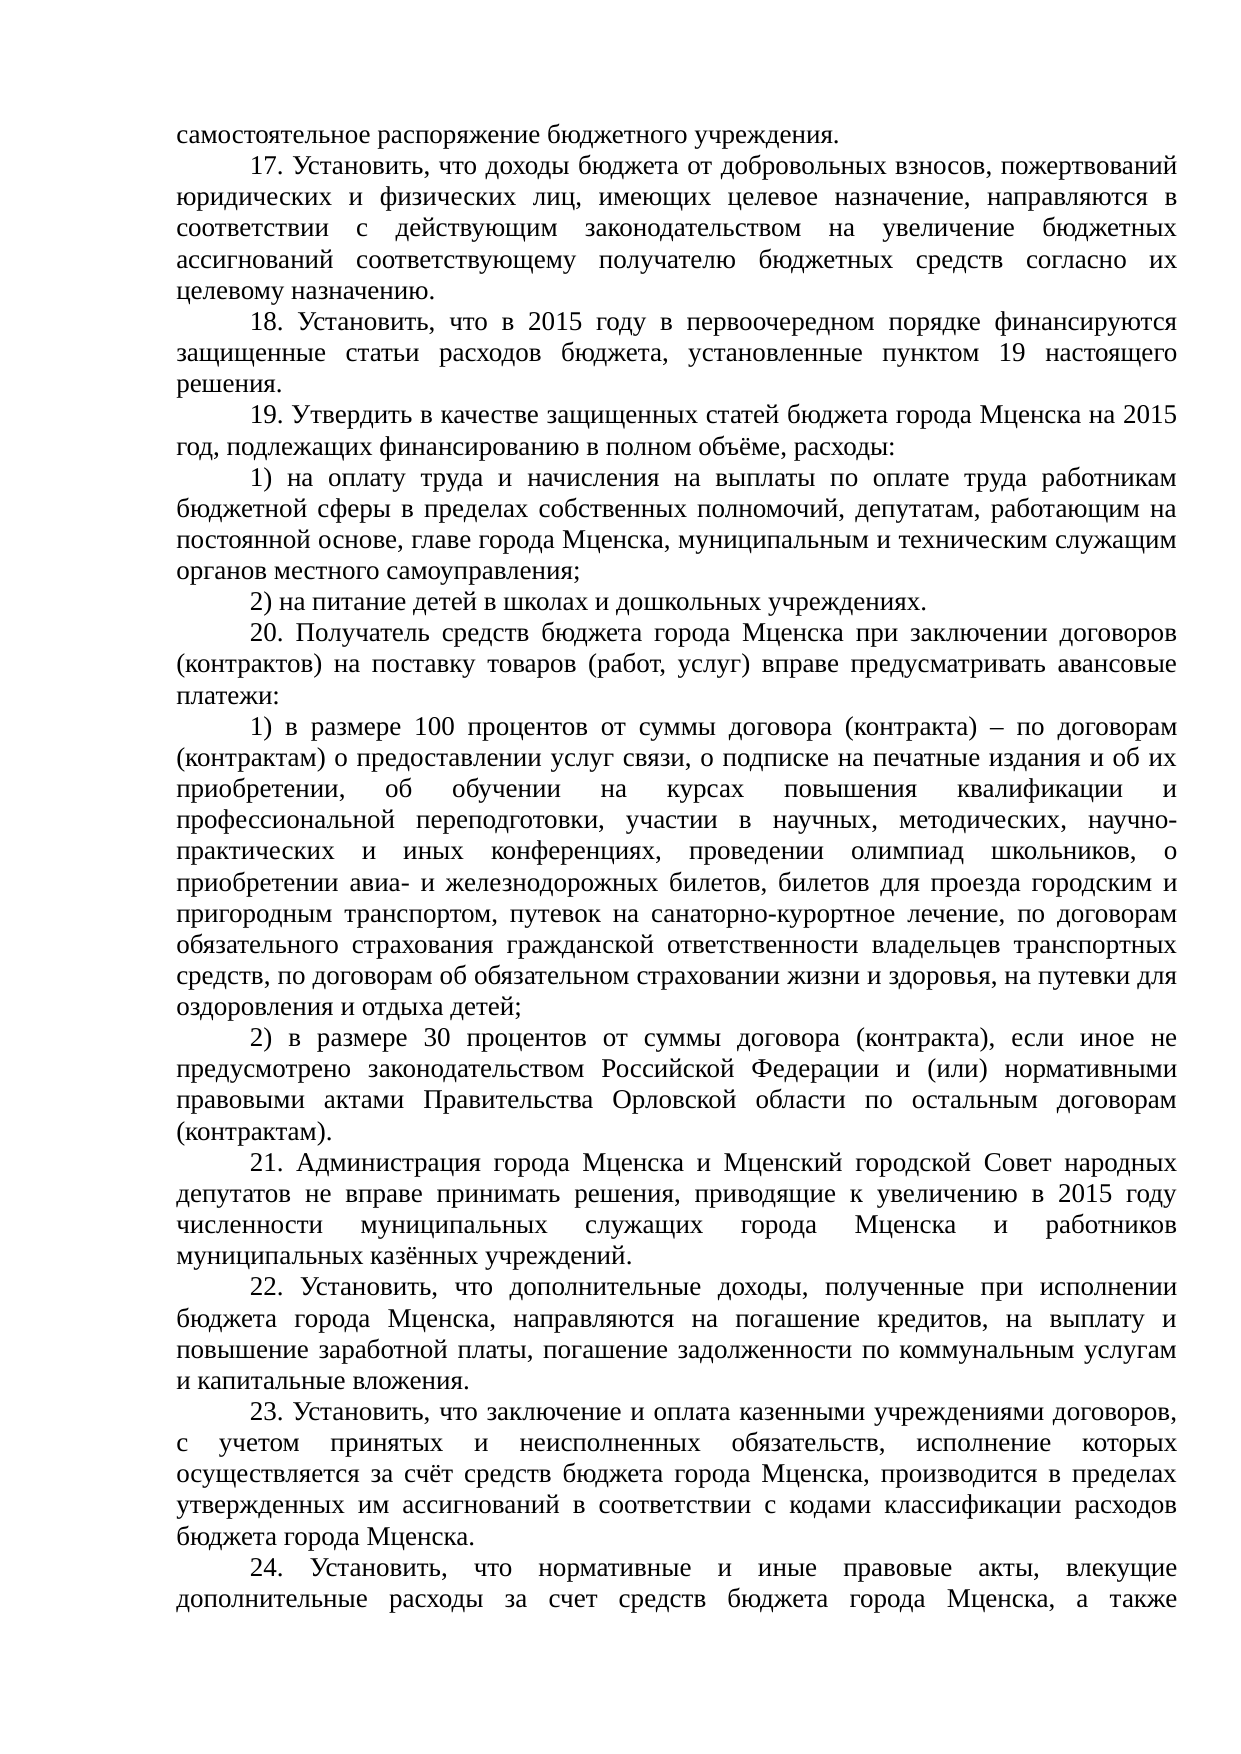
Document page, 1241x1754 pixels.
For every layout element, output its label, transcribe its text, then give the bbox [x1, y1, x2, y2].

text 20. Получатель средств бюджета города Мценска при заключении договоров (контрактов) на поставку товаров (работ, услуг) вправе предусматривать авансовые платежи: [176, 616, 1178, 710]
text 24. Установить, что нормативные и иные правовые акты, влекущие дополнительные расходы за счет средств бюджета города Мценска, а также [176, 1551, 1178, 1613]
text 2) на питание детей в школах и дошкольных учреждениях. [176, 585, 1178, 616]
text 18. Установить, что в 2015 году в первоочередном порядке финансируются защищенные статьи расходов бюджета, установленные пунктом 19 настоящего решения. [176, 305, 1178, 398]
text 19. Утвердить в качестве защищенных статей бюджета города Мценска на 2015 год, подлежащих финансированию в полном объёме, расходы: [176, 398, 1178, 461]
text 1) в размере 100 процентов от суммы договора (контракта) – по договорам (контрактам) о предоставлении услуг связи, о подписке на печатные издания и об их приобретении, об обучении на курсах повышения квалификации и профессиональной переподготовки, участии в научных, методических, научно-практических и иных конференциях, проведении олимпиад школьников, о приобретении авиа- и железнодорожных билетов, билетов для проезда городским и пригородным транспортом, путевок на санаторно-курортное лечение, по договорам обязательного страхования гражданской ответственности владельцев транспортных средств, по договорам об обязательном страховании жизни и здоровья, на путевки для оздоровления и отдыха детей; [176, 710, 1178, 1021]
text 1) на оплату труда и начисления на выплаты по оплате труда работникам бюджетной сферы в пределах собственных полномочий, депутатам, работающим на постоянной основе, главе города Мценска, муниципальным и техническим служащим органов местного самоуправления; [176, 461, 1178, 585]
text 22. Установить, что дополнительные доходы, полученные при исполнении бюджета города Мценска, направляются на погашение кредитов, на выплату и повышение заработной платы, погашение задолженности по коммунальным услугам и капитальные вложения. [176, 1271, 1178, 1395]
text 21. Администрация города Мценска и Мценский городской Совет народных депутатов не вправе принимать решения, приводящие к увеличению в 2015 году численности муниципальных служащих города Мценска и работников муниципальных казённых учреждений. [176, 1146, 1178, 1271]
text самостоятельное распоряжение бюджетного учреждения. [176, 118, 1178, 149]
text 17. Установить, что доходы бюджета от добровольных взносов, пожертвований юридических и физических лиц, имеющих целевое назначение, направляются в соответствии с действующим законодательством на увеличение бюджетных ассигнований соответствующему получателю бюджетных средств согласно их целевому назначению. [176, 149, 1178, 305]
text 23. Установить, что заключение и оплата казенными учреждениями договоров, с учетом принятых и неисполненных обязательств, исполнение которых осуществляется за счёт средств бюджета города Мценска, производится в пределах утвержденных им ассигнований в соответствии с кодами классификации расходов бюджета города Мценска. [176, 1395, 1178, 1551]
text 2) в размере 30 процентов от суммы договора (контракта), если иное не предусмотрено законодательством Российской Федерации и (или) нормативными правовыми актами Правительства Орловской области по остальным договорам (контрактам). [176, 1021, 1178, 1146]
